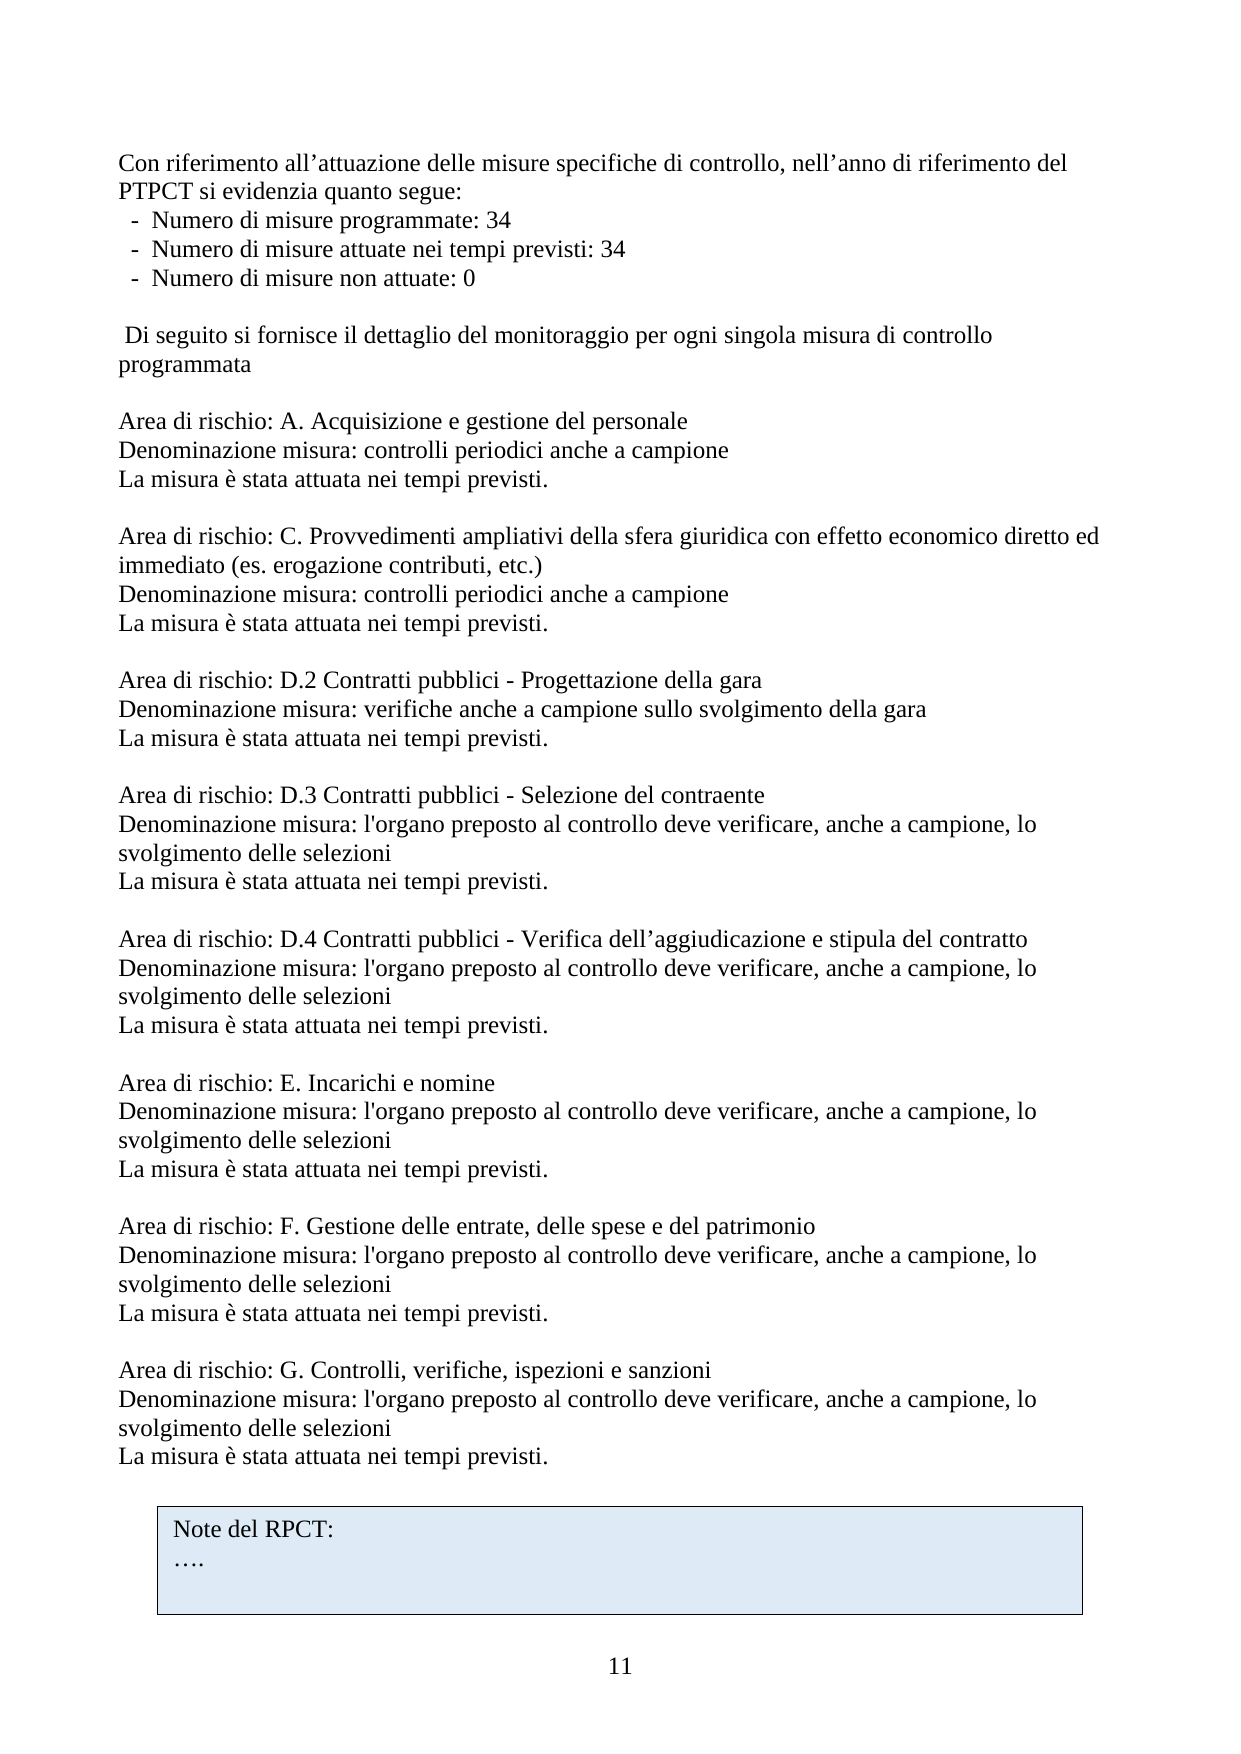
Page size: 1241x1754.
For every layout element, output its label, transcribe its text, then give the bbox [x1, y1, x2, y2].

text …. [173, 1543, 1067, 1572]
text Con riferimento all’attuazione delle misure specifiche di controllo, nell’anno di riferimento del PTPCT si evidenzia quanto segue: - Numero di misure programmate: 34 - Numero di misure attuate nei tempi previsti: 34 - Numero di misure non attuate: 0 Di seguito si fornisce il dettaglio del monitoraggio per ogni singola misura di controllo programmata Area di rischio: A. Acquisizione e gestione del personale Denominazione misura: controlli periodici anche a campione La misura è stata attuata nei tempi previsti. Area di rischio: C. Provvedimenti ampliativi della sfera giuridica con effetto economico diretto ed immediato (es. erogazione contributi, etc.) Denominazione misura: controlli periodici anche a campione La misura è stata attuata nei tempi previsti. Area di rischio: D.2 Contratti pubblici - Progettazione della gara Denominazione misura: verifiche anche a campione sullo svolgimento della gara La misura è stata attuata nei tempi previsti. Area di rischio: D.3 Contratti pubblici - Selezione del contraente Denominazione misura: l'organo preposto al controllo deve verificare, anche a campione, lo svolgimento delle selezioni La misura è stata attuata nei tempi previsti. Area di rischio: D.4 Contratti pubblici - Verifica dell’aggiudicazione e stipula del contratto Denominazione misura: l'organo preposto al controllo deve verificare, anche a campione, lo svolgimento delle selezioni La misura è stata attuata nei tempi previsti. Area di rischio: E. Incarichi e nomine Denominazione misura: l'organo preposto al controllo deve verificare, anche a campione, lo svolgimento delle selezioni La misura è stata attuata nei tempi previsti. Area di rischio: F. Gestione delle entrate, delle spese e del patrimonio Denominazione misura: l'organo preposto al controllo deve verificare, anche a campione, lo svolgimento delle selezioni La misura è stata attuata nei tempi previsti. Area di rischio: G. Controlli, verifiche, ispezioni e sanzioni Denominazione misura: l'organo preposto al controllo deve verificare, anche a campione, lo svolgimento delle selezioni La misura è stata attuata nei tempi previsti. [118, 148, 1122, 1470]
text Note del RPCT: [173, 1514, 1067, 1543]
